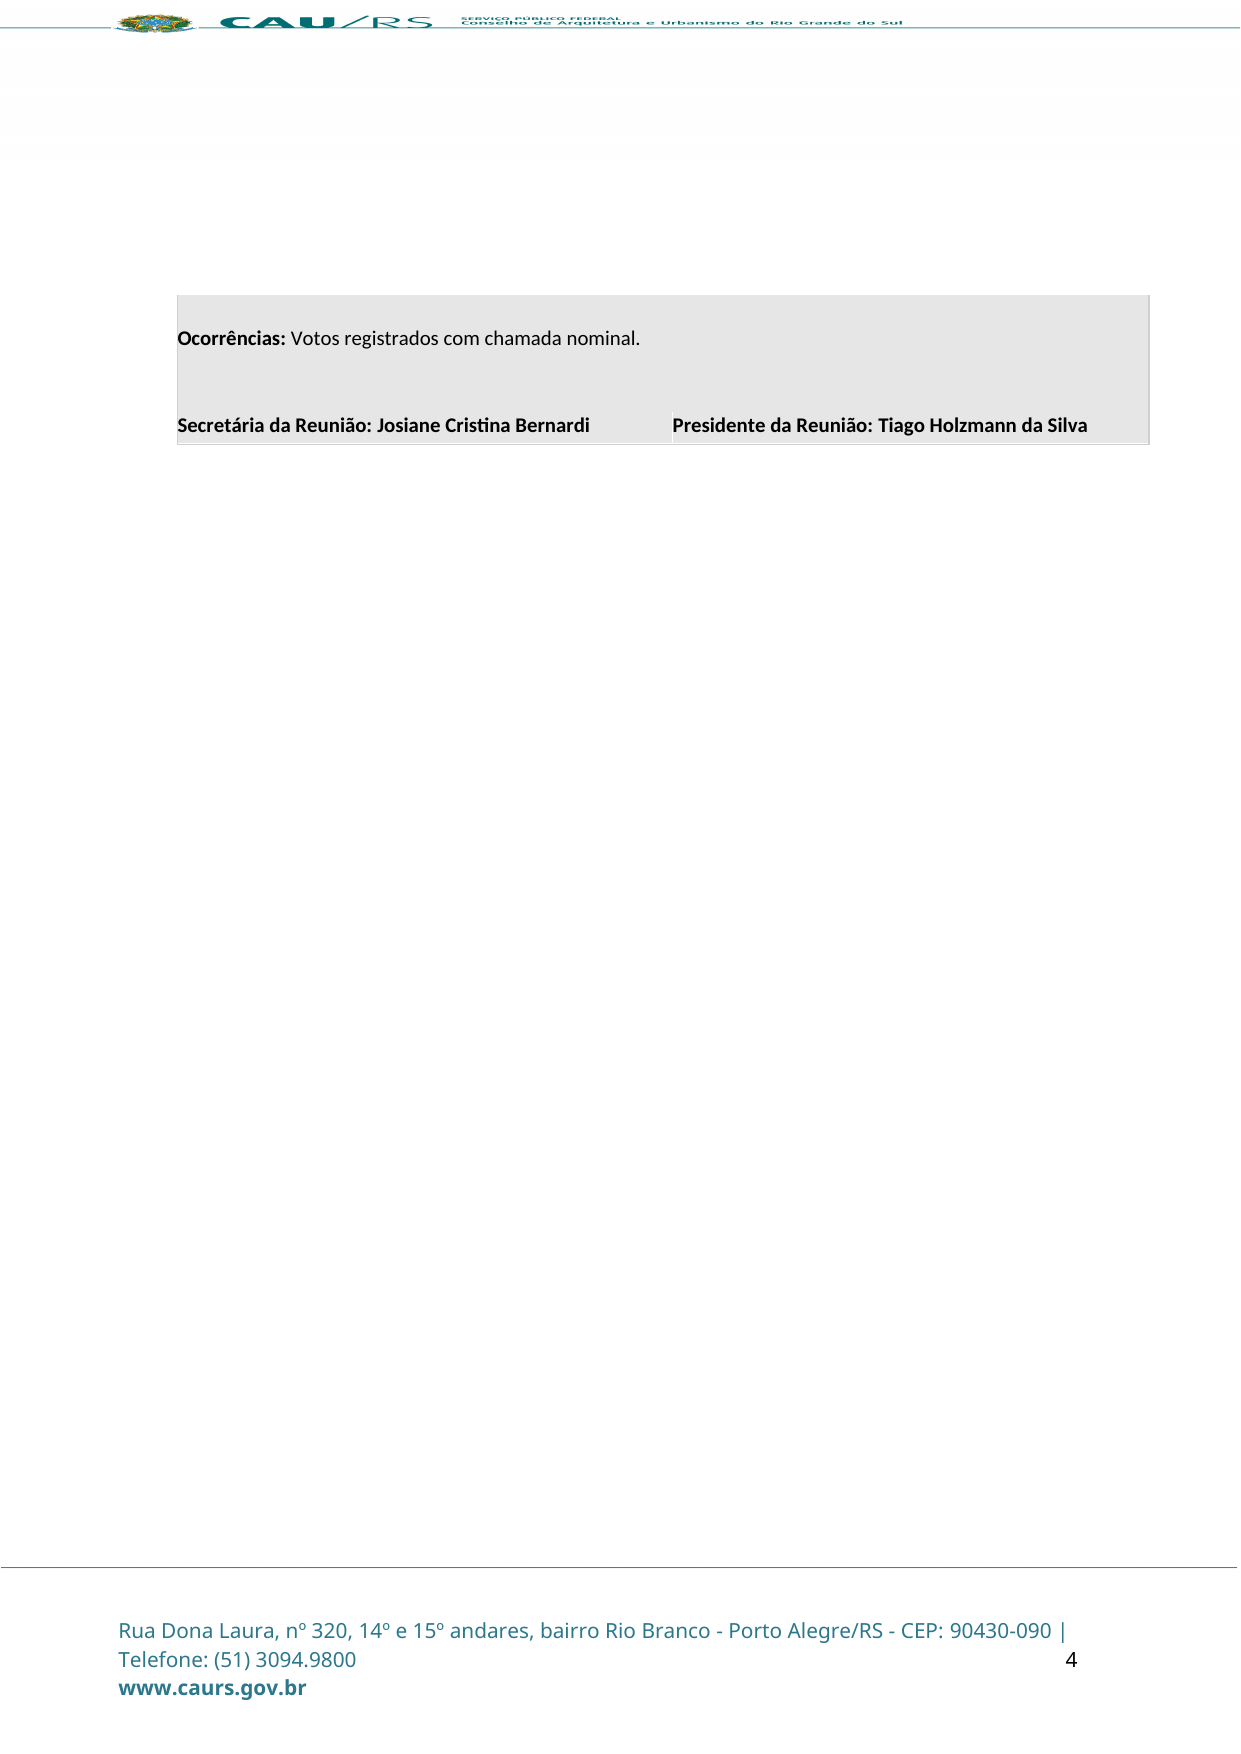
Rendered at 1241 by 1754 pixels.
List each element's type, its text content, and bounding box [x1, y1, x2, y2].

table_cell [178, 295, 1148, 325]
table_cell Ocorrências: Votos registrados com chamada nominal. [178, 325, 1148, 412]
table_cell Presidente da Reunião: Tiago Holzmann da Silva [673, 412, 1148, 443]
table_cell Secretária da Reunião: Josiane Cristina Bernardi [178, 412, 672, 443]
